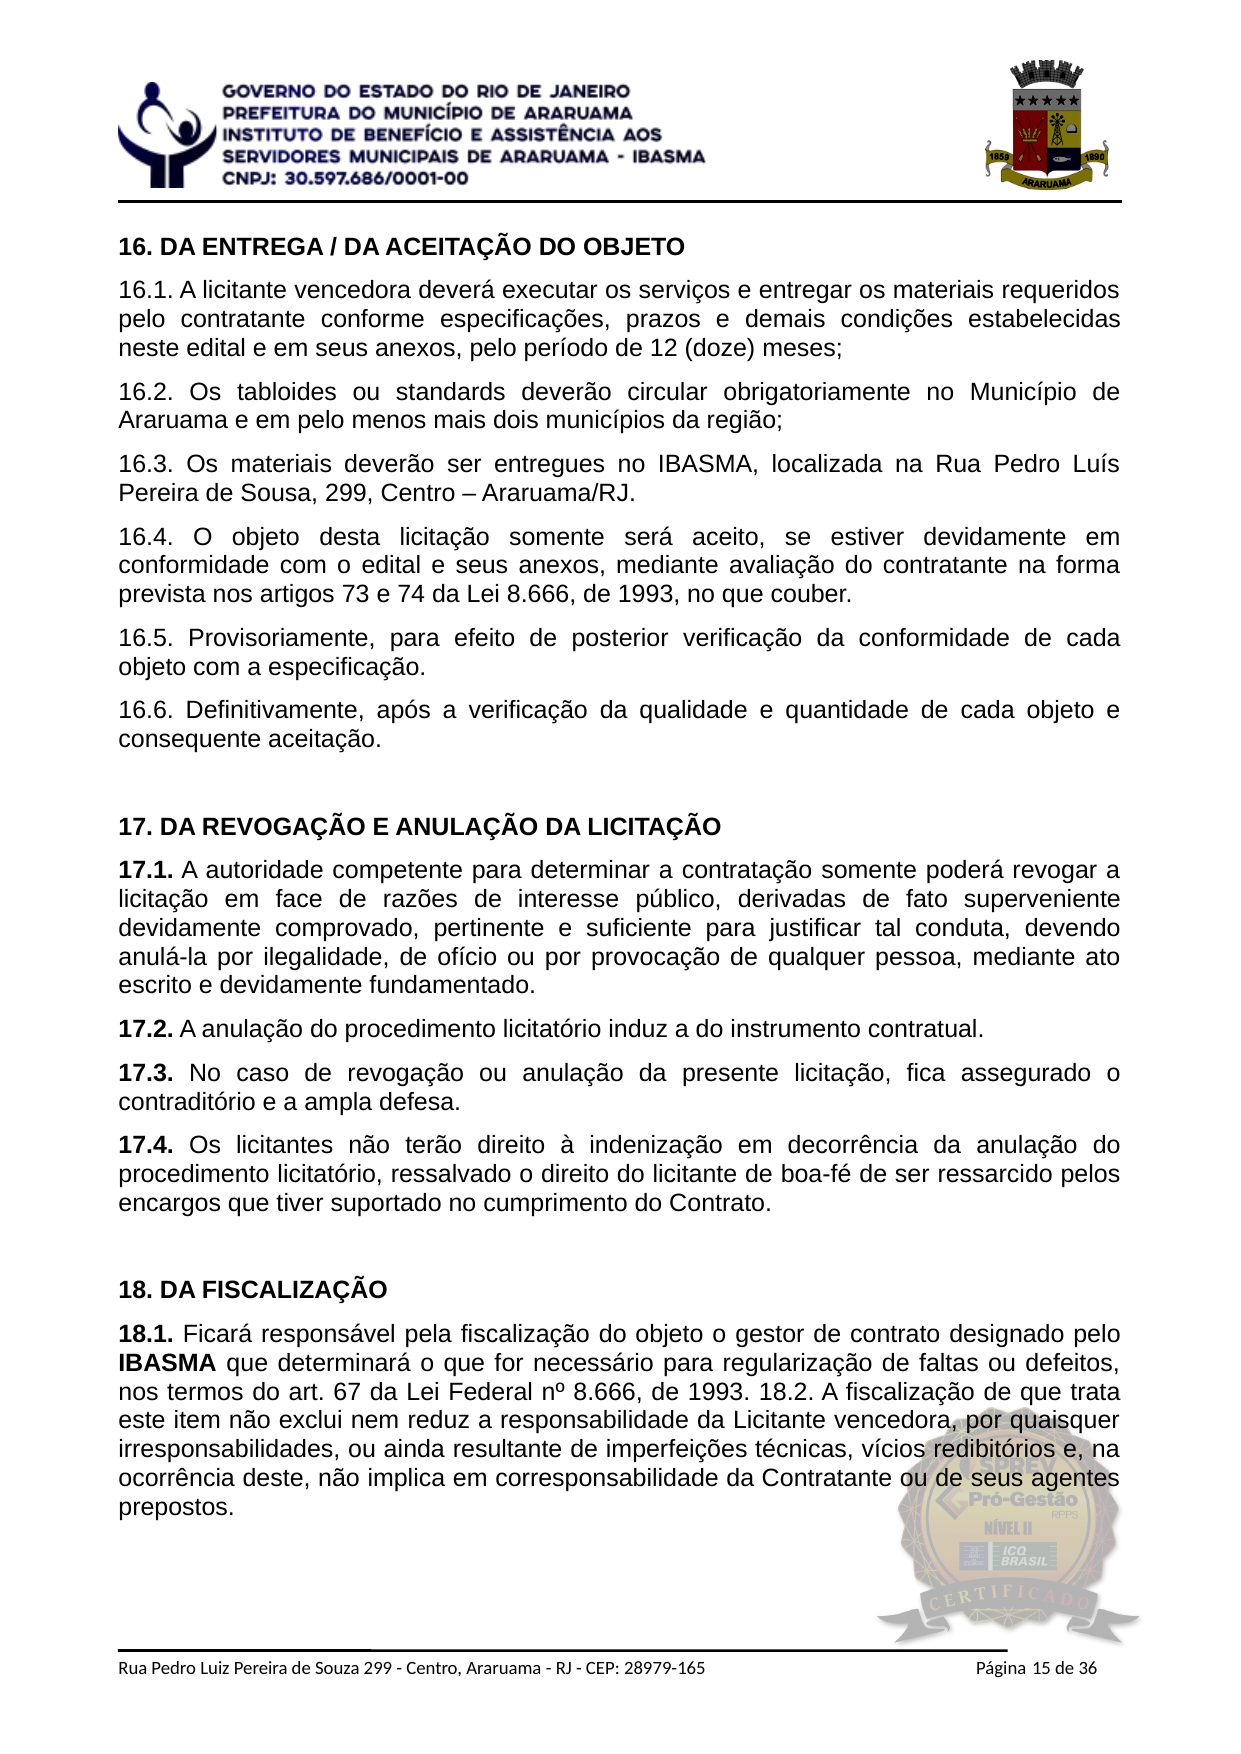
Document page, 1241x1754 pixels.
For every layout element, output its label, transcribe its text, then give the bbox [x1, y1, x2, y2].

text 16.1. A licitante vencedora deverá executar os serviços e entregar os materiais requeridos pelo contratante conforme especificações, prazos e demais condições estabelecidas neste edital e em seus anexos, pelo período de 12 (doze) meses; [118, 276, 1122, 362]
text 16.3. Os materiais deverão ser entregues no IBASMA, localizada na Rua Pedro Luís Pereira de Sousa, 299, Centro – Araruama/RJ. [118, 449, 1122, 507]
text 18.1. Ficará responsável pela fiscalização do objeto o gestor de contrato designado pelo IBASMA que determinará o que for necessário para regularização de faltas ou defeitos, nos termos do art. 67 da Lei Federal nº 8.666, de 1993. 18.2. A fiscalização de que trata este item não exclui nem reduz a responsabilidade da Licitante vencedora, por quaisquer irresponsabilidades, ou ainda resultante de imperfeições técnicas, vícios redibitórios e, na ocorrência deste, não implica em corresponsabilidade da Contratante ou de seus agentes prepostos. [118, 1319, 1122, 1521]
text 16.6. Definitivamente, após a verificação da qualidade e quantidade de cada objeto e consequente aceitação. [118, 696, 1122, 753]
text 17.3. No caso de revogação ou anulação da presente licitação, fica assegurado o contraditório e a ampla defesa. [118, 1058, 1122, 1116]
text 17.4. Os licitantes não terão direito à indenização em decorrência da anulação do procedimento licitatório, ressalvado o direito do licitante de boa-fé de ser ressarcido pelos encargos que tiver suportado no cumprimento do Contrato. [118, 1131, 1122, 1217]
text 18. DA FISCALIZAÇÃO [118, 1276, 1122, 1304]
text 17.2. A anulação do procedimento licitatório induz a do instrumento contratual. [118, 1014, 1122, 1043]
text 16.4. O objeto desta licitação somente será aceito, se estiver devidamente em conformidade com o edital e seus anexos, mediante avaliação do contratante na forma prevista nos artigos 73 e 74 da Lei 8.666, de 1993, no que couber. [118, 522, 1122, 608]
text 16. DA ENTREGA / DA ACEITAÇÃO DO OBJETO [118, 232, 1122, 261]
text 17.1. A autoridade competente para determinar a contratação somente poderá revogar a licitação em face de razões de interesse público, derivadas de fato superveniente devidamente comprovado, pertinente e suficiente para justificar tal conduta, devendo anulá-la por ilegalidade, de ofício ou por provocação de qualquer pessoa, mediante ato escrito e devidamente fundamentado. [118, 856, 1122, 999]
text 16.5. Provisoriamente, para efeito de posterior verificação da conformidade de cada objeto com a especificação. [118, 623, 1122, 681]
text 16.2. Os tabloides ou standards deverão circular obrigatoriamente no Município de Araruama e em pelo menos mais dois municípios da região; [118, 377, 1122, 434]
text 17. DA REVOGAÇÃO E ANULAÇÃO DA LICITAÇÃO [118, 812, 1122, 841]
